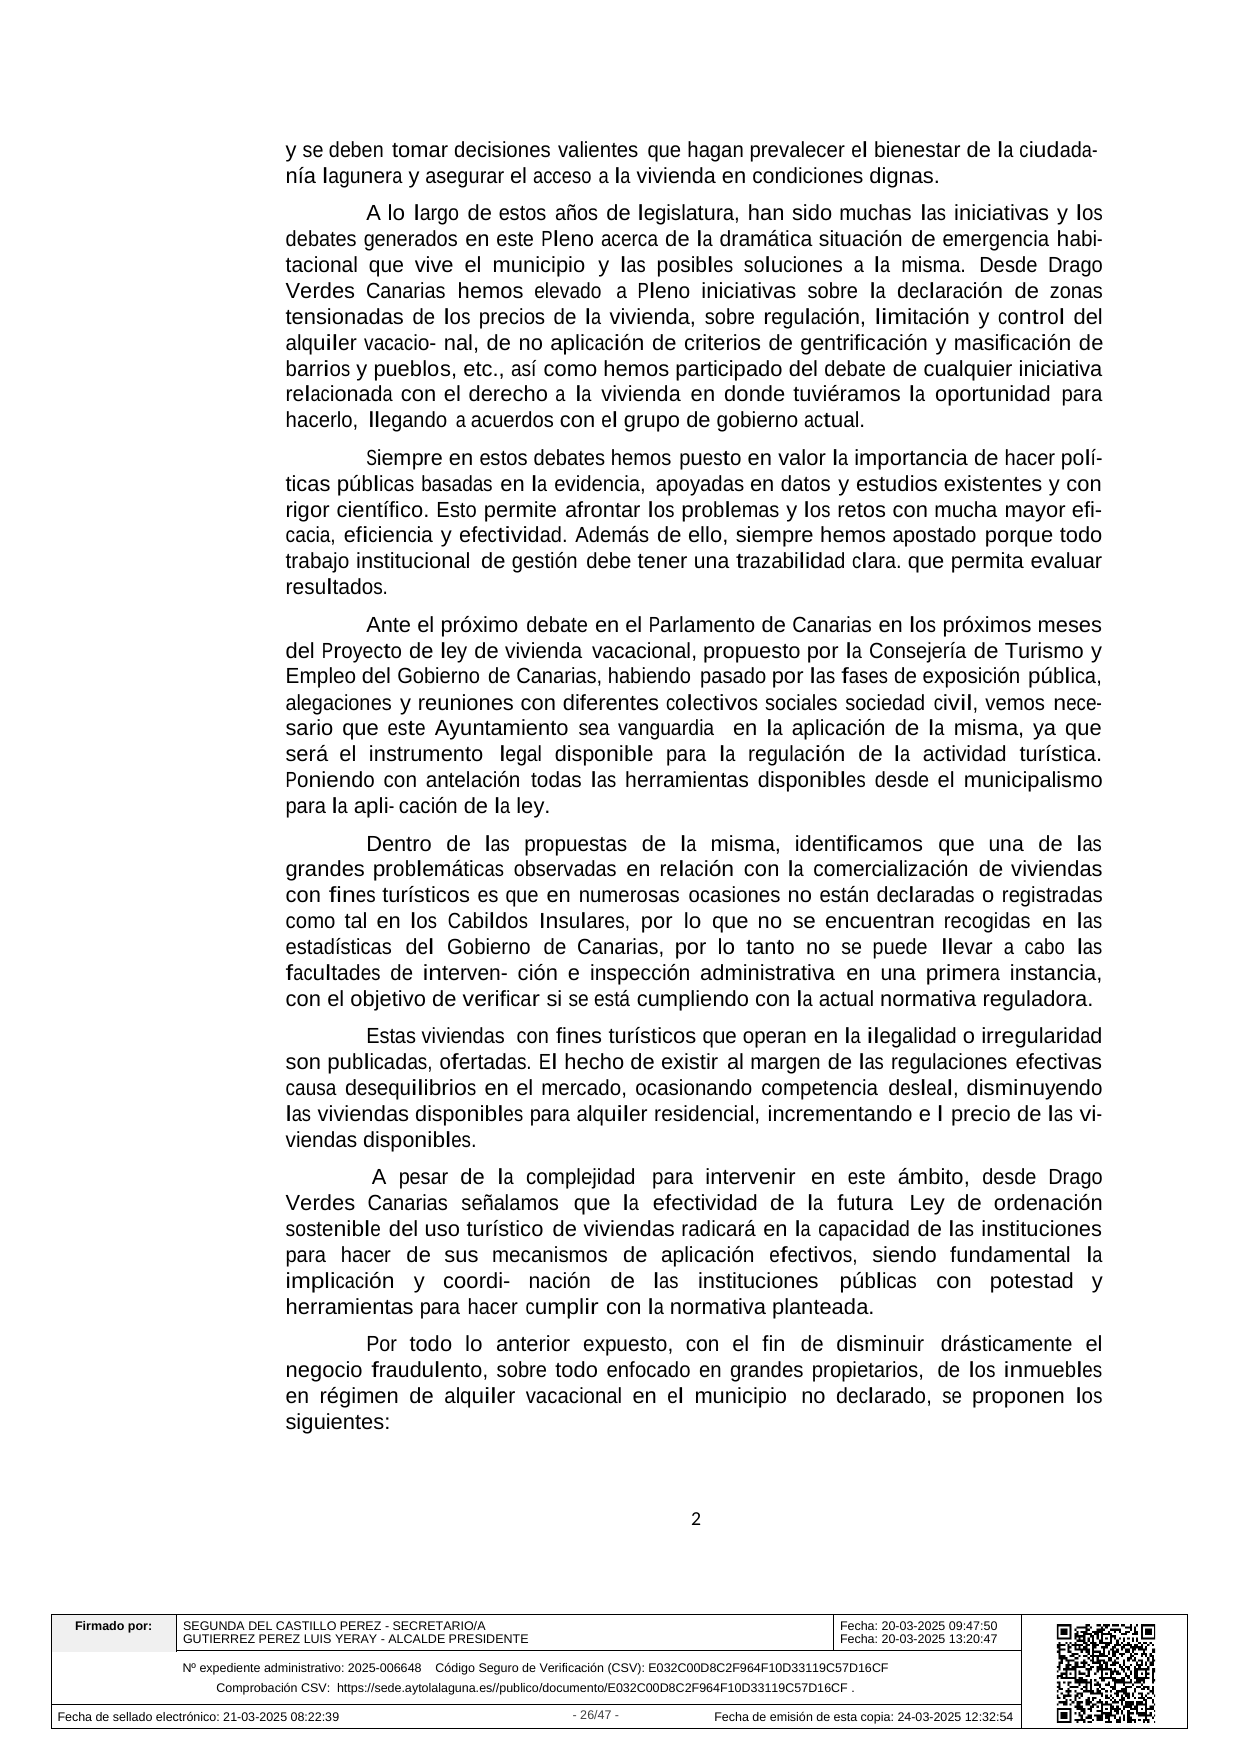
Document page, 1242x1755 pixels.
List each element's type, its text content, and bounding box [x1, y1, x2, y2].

text Estas viviendas con fines turísticos que operan en la ilegalidad o irregularidad son publicadas, ofertadas. El hecho de existir al margen de las regulaciones efectivas causa desequilibrios en el mercado, ocasionando competencia desleal, disminuyendo las viviendas disponibles para alquiler residencial, incrementando e l precio de las vi- viendas disponibles. [285, 1023, 1102, 1152]
text 2 [685, 1506, 706, 1530]
text A lo largo de estos años de legislatura, han sido muchas las iniciativas y los debates generados en este Pleno acerca de la dramática situación de emergencia habi- tacional que vive el municipio y las posibles soluciones a la misma. Desde Drago Verdes Canarias hemos elevado a Pleno iniciativas sobre la declaración de zonas tensionadas de los precios de la vivienda, sobre regulación, limitación y control del alquiler vacacio- nal, de no aplicación de criterios de gentrificación y masificación de barrios y pueblos, etc., así como hemos participado del debate de cualquier iniciativa relacionada con el derecho a la vivienda en donde tuviéramos la oportunidad para hacerlo, llegando a acuerdos con el grupo de gobierno actual. [285, 200, 1103, 432]
table_header Fecha: 20-03-2025 09:47:50 Fecha: 20-03-2025 13:20:47 [834, 1615, 1021, 1650]
text A pesar de la complejidad para intervenir en este ámbito, desde Drago Verdes Canarias señalamos que la efectividad de la futura Ley de ordenación sostenible del uso turístico de viviendas radicará en la capacidad de las instituciones para hacer de sus mecanismos de aplicación efectivos, siendo fundamental la implicación y coordi- nación de las instituciones públicas con potestad y herramientas para hacer cumplir con la normativa planteada. [285, 1164, 1103, 1319]
table_header [1022, 1615, 1187, 1727]
table_header Firmado por: [52, 1615, 176, 1650]
text Dentro de las propuestas de la misma, identificamos que una de las grandes problemáticas observadas en relación con la comercialización de viviendas con fines turísticos es que en numerosas ocasiones no están declaradas o registradas como tal en los Cabildos Insulares, por lo que no se encuentran recogidas en las estadísticas del Gobierno de Canarias, por lo tanto no se puede llevar a cabo las facultades de interven- ción e inspección administrativa en una primera instancia, con el objetivo de verificar si se está cumpliendo con la actual normativa reguladora. [285, 830, 1102, 1011]
table_cell Fecha de sellado electrónico: 21-03-2025 08:22:39 - 26/47 - Fecha de emisión de esta copia: 24-03-2025 12:32:54 [52, 1705, 1021, 1727]
text Ante el próximo debate en el Parlamento de Canarias en los próximos meses del Proyecto de ley de vivienda vacacional, propuesto por la Consejería de Turismo y Empleo del Gobierno de Canarias, habiendo pasado por las fases de exposición pública, alegaciones y reuniones con diferentes colectivos sociales sociedad civil, vemos nece- sario que este Ayuntamiento sea vanguardia en la aplicación de la misma, ya que será el instrumento legal disponible para la regulación de la actividad turística. Poniendo con antelación todas las herramientas disponibles desde el municipalismo para la apli- cación de la ley. [285, 612, 1103, 818]
table_cell Nº expediente administrativo: 2025-006648 Código Seguro de Verificación (CSV): E032C00D8C2F964F10D33119C57D16CF Comprobación CSV: https://sede.aytolalaguna.es//publico/documento/E032C00D8C2F964F10D33119C57D16CF . [52, 1651, 1021, 1704]
text y se deben tomar decisiones valientes que hagan prevalecer el bienestar de la ciudada- nía lagunera y asegurar el acceso a la vivienda en condiciones dignas. [285, 137, 1102, 188]
text Siempre en estos debates hemos puesto en valor la importancia de hacer polí- ticas públicas basadas en la evidencia, apoyadas en datos y estudios existentes y con rigor científico. Esto permite afrontar los problemas y los retos con mucha mayor efi- cacia, eficiencia y efectividad. Además de ello, siempre hemos apostado porque todo trabajo institucional de gestión debe tener una trazabilidad clara. que permita evaluar resultados. [285, 444, 1103, 599]
text Por todo lo anterior expuesto, con el fin de disminuir drásticamente el negocio fraudulento, sobre todo enfocado en grandes propietarios, de los inmuebles en régimen de alquiler vacacional en el municipio no declarado, se proponen los siguientes: [285, 1331, 1102, 1434]
table_header SEGUNDA DEL CASTILLO PEREZ - SECRETARIO/A GUTIERREZ PEREZ LUIS YERAY - ALCALDE PRESIDENTE [177, 1615, 833, 1650]
